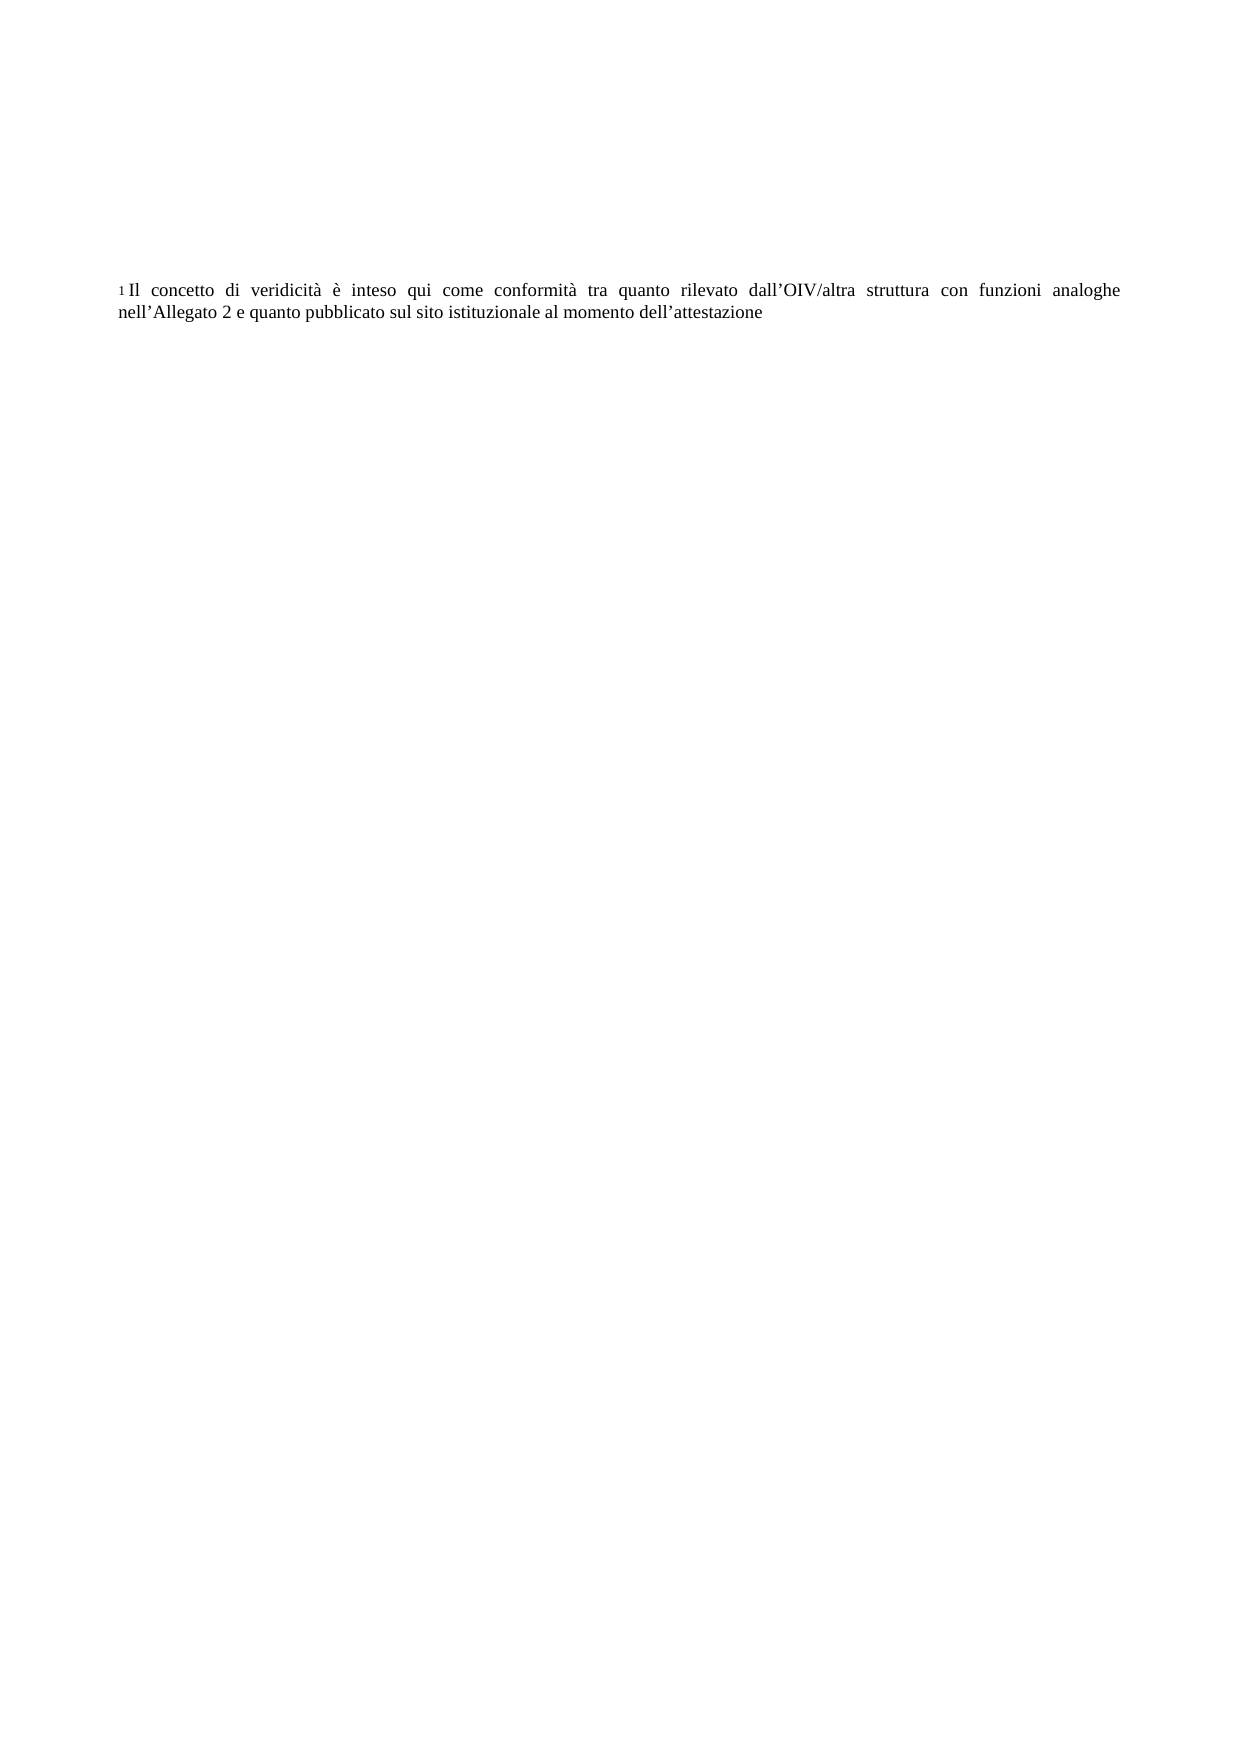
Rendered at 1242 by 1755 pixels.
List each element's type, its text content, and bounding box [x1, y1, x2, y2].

text nell’Allegato 2 e quanto pubblicato sul sito istituzionale al momento dell’attestazione [118, 301, 1135, 322]
text 1 Il concetto di veridicità è inteso qui come conformità tra quanto rilevato dall’OIV/altra struttura con funzioni analoghe [118, 277, 1135, 300]
